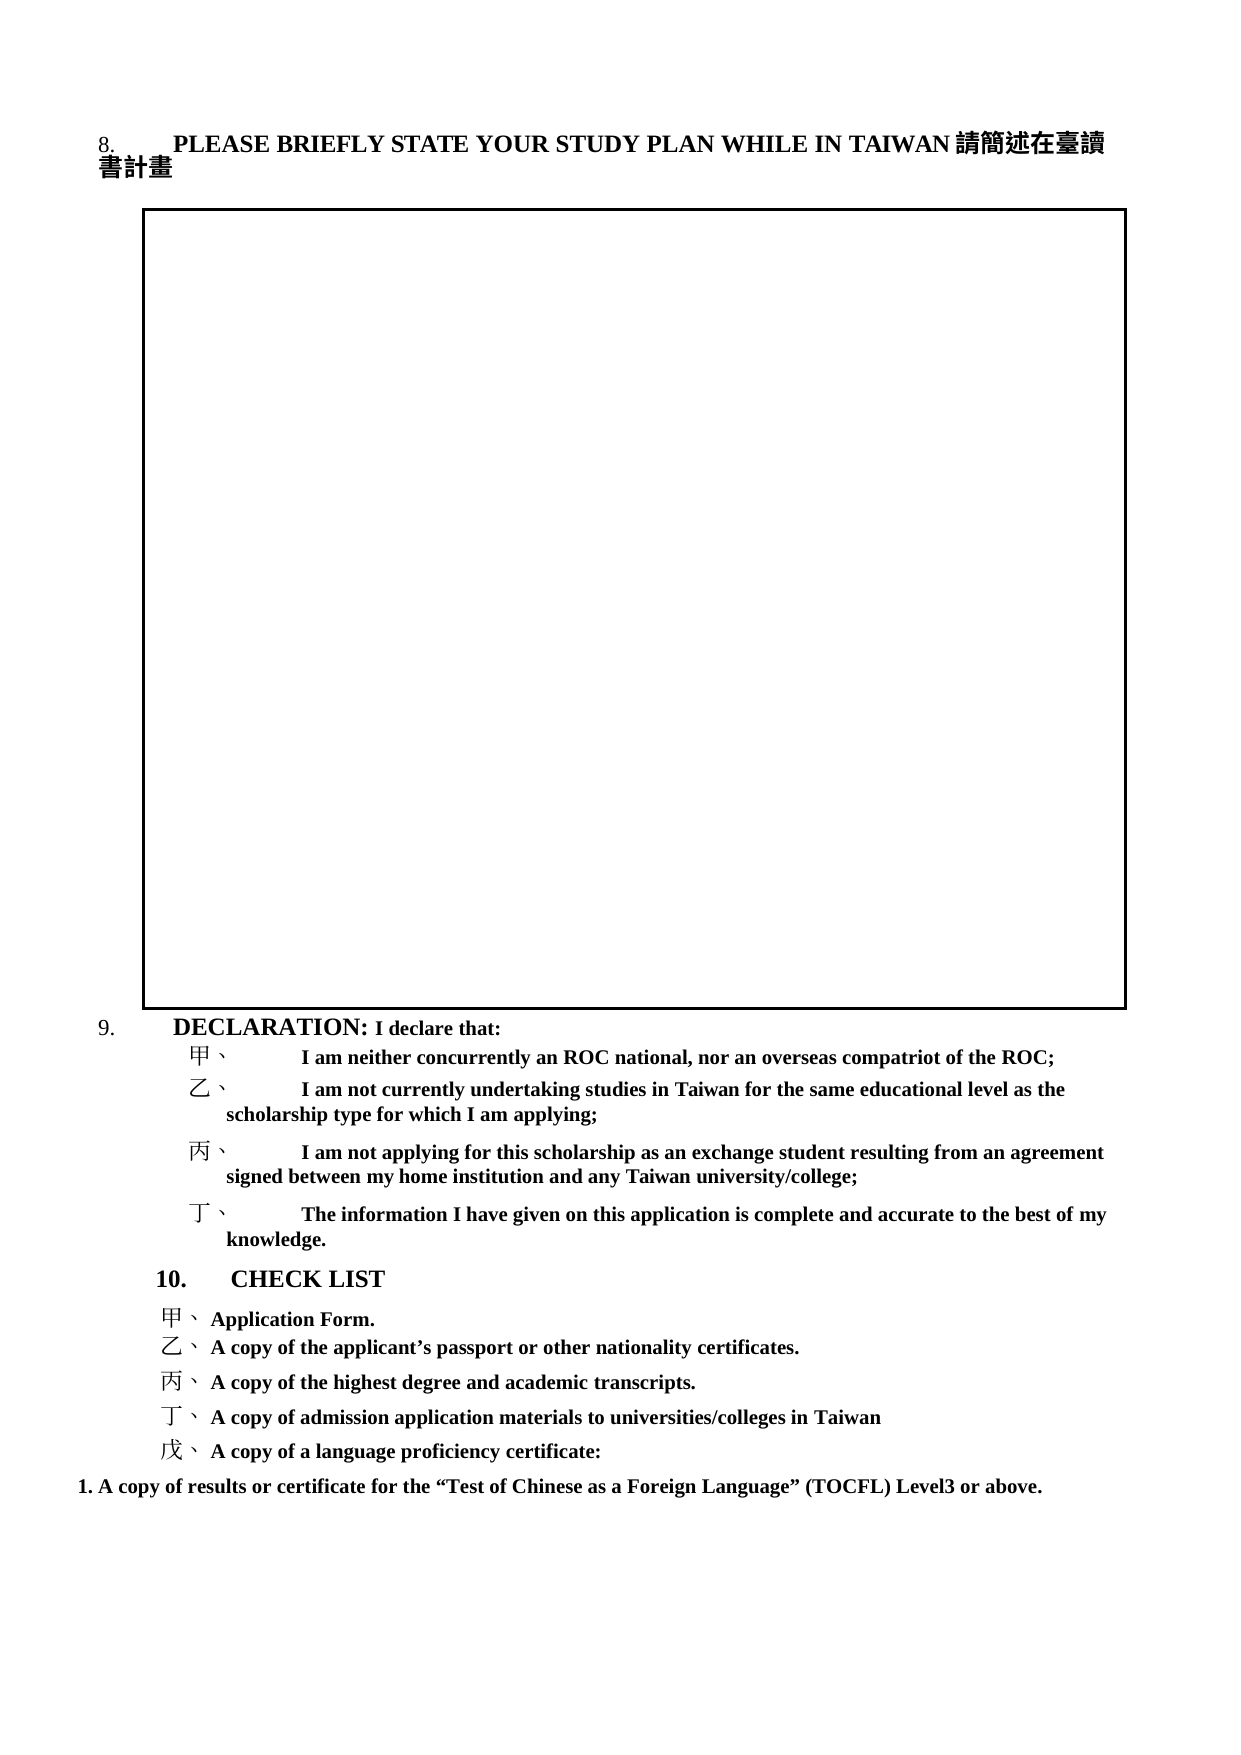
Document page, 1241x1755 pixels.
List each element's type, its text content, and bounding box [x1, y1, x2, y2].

list I am neither concurrently an ROC national, nor an overseas compatriot of the ROC; [189, 1043, 1241, 1069]
list The information I have given on this application is complete and accurate to the best of my knowledge. [189, 1200, 1122, 1251]
list DECLARATION: I declare that: [98, 215, 1241, 1041]
list PLEASE BRIEFLY STATE YOUR STUDY PLAN WHILE IN TAIWAN 請簡述在臺讀書計畫 [98, 132, 1123, 183]
list A copy of the highest degree and academic transcripts. [160, 1368, 1241, 1394]
list CHECK LIST [155, 1264, 1241, 1293]
list A copy of results or certificate for the “Test of Chinese as a Foreign Language” (TOCFL) Level3 or above. [77, 1474, 1122, 1498]
list I am not applying for this scholarship as an exchange student resulting from an agreement signed between my home institution and any Taiwan university/college; [189, 1138, 1123, 1188]
list Application Form. [160, 1305, 1241, 1331]
list A copy of admission application materials to universities/colleges in Taiwan [160, 1403, 1241, 1429]
list A copy of the applicant’s passport or other nationality certificates. [160, 1333, 1241, 1360]
list I am not currently undertaking studies in Taiwan for the same educational level as the scholarship type for which I am applying; [189, 1076, 1123, 1126]
list A copy of a language proficiency certificate: [160, 1438, 1241, 1464]
